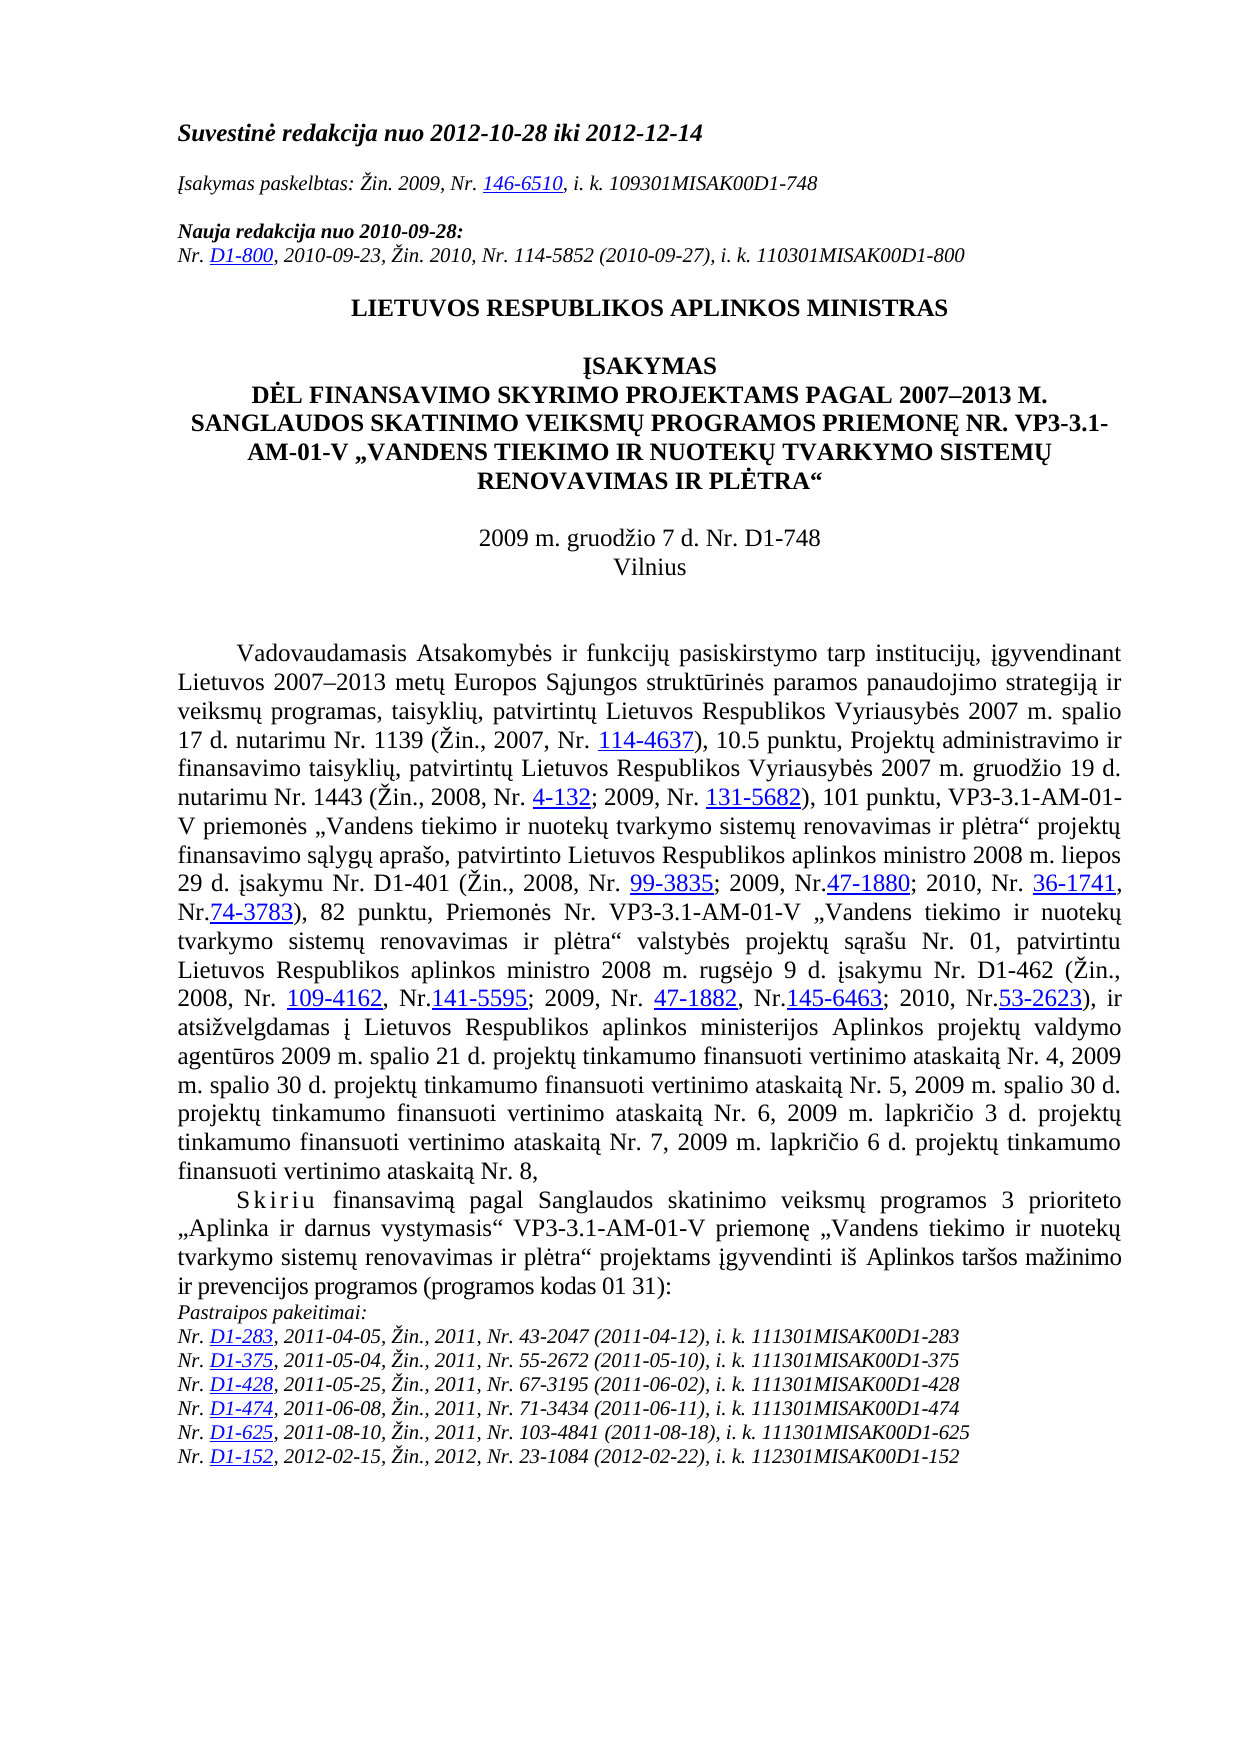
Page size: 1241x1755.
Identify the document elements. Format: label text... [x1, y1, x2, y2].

text Nr. D1-375, 2011-05-04, Žin., 2011, Nr. 55-2672 (2011-05-10), i. k. 111301MISAK00D1-375 [177, 1348, 1122, 1372]
text Įsakymas paskelbtas: Žin. 2009, Nr. 146-6510, i. k. 109301MISAK00D1-748 [177, 171, 1122, 195]
text ĮSAKYMAS [177, 351, 1122, 380]
text Suvestinė redakcija nuo 2012-10-28 iki 2012-12-14 [177, 118, 1122, 147]
text Nr. D1-283, 2011-04-05, Žin., 2011, Nr. 43-2047 (2011-04-12), i. k. 111301MISAK00D1-283 [177, 1324, 1122, 1348]
text Nauja redakcija nuo 2010-09-28: [177, 219, 1122, 243]
text 2009 m. gruodžio 7 d. Nr. D1-748 [177, 523, 1122, 552]
text Vilnius [177, 552, 1122, 581]
text Nr. D1-428, 2011-05-25, Žin., 2011, Nr. 67-3195 (2011-06-02), i. k. 111301MISAK00D1-428 [177, 1372, 1122, 1396]
text Pastraipos pakeitimai: [177, 1300, 1122, 1324]
text Nr. D1-152, 2012-02-15, Žin., 2012, Nr. 23-1084 (2012-02-22), i. k. 112301MISAK00D1-152 [177, 1444, 1122, 1468]
text Nr. D1-800, 2010-09-23, Žin. 2010, Nr. 114-5852 (2010-09-27), i. k. 110301MISAK00D1-800 [177, 243, 1122, 267]
text Nr. D1-474, 2011-06-08, Žin., 2011, Nr. 71-3434 (2011-06-11), i. k. 111301MISAK00D1-474 [177, 1396, 1122, 1420]
text Nr. D1-625, 2011-08-10, Žin., 2011, Nr. 103-4841 (2011-08-18), i. k. 111301MISAK00D1-625 [177, 1420, 1122, 1444]
text Skiriu finansavimą pagal Sanglaudos skatinimo veiksmų programos 3 prioriteto „Aplinka ir darnus vystymasis“ VP3-3.1-AM-01-V priemonę „Vandens tiekimo ir nuotekų tvarkymo sistemų renovavimas ir plėtra“ projektams įgyvendinti iš Aplinkos taršos mažinimo ir prevencijos programos (programos kodas 01 31): [177, 1185, 1122, 1300]
text LIETUVOS RESPUBLIKOS APLINKOS MINISTRAS [177, 293, 1122, 322]
text Vadovaudamasis Atsakomybės ir funkcijų pasiskirstymo tarp institucijų, įgyvendinant Lietuvos 2007–2013 metų Europos Sąjungos struktūrinės paramos panaudojimo strategiją ir veiksmų programas, taisyklių, patvirtintų Lietuvos Respublikos Vyriausybės 2007 m. spalio 17 d. nutarimu Nr. 1139 (Žin., 2007, Nr. 114-4637), 10.5 punktu, Projektų administravimo ir finansavimo taisyklių, patvirtintų Lietuvos Respublikos Vyriausybės 2007 m. gruodžio 19 d. nutarimu Nr. 1443 (Žin., 2008, Nr. 4-132; 2009, Nr. 131-5682), 101 punktu, VP3-3.1-AM-01-V priemonės „Vandens tiekimo ir nuotekų tvarkymo sistemų renovavimas ir plėtra“ projektų finansavimo sąlygų aprašo, patvirtinto Lietuvos Respublikos aplinkos ministro 2008 m. liepos 29 d. įsakymu Nr. D1-401 (Žin., 2008, Nr. 99-3835; 2009, Nr.47-1880; 2010, Nr. 36-1741, Nr.74-3783), 82 punktu, Priemonės Nr. VP3-3.1-AM-01-V „Vandens tiekimo ir nuotekų tvarkymo sistemų renovavimas ir plėtra“ valstybės projektų sąrašu Nr. 01, patvirtintu Lietuvos Respublikos aplinkos ministro 2008 m. rugsėjo 9 d. įsakymu Nr. D1-462 (Žin., 2008, Nr. 109-4162, Nr.141-5595; 2009, Nr. 47-1882, Nr.145-6463; 2010, Nr.53-2623), ir atsižvelgdamas į Lietuvos Respublikos aplinkos ministerijos Aplinkos projektų valdymo agentūros 2009 m. spalio 21 d. projektų tinkamumo finansuoti vertinimo ataskaitą Nr. 4, 2009 m. spalio 30 d. projektų tinkamumo finansuoti vertinimo ataskaitą Nr. 5, 2009 m. spalio 30 d. projektų tinkamumo finansuoti vertinimo ataskaitą Nr. 6, 2009 m. lapkričio 3 d. projektų tinkamumo finansuoti vertinimo ataskaitą Nr. 7, 2009 m. lapkričio 6 d. projektų tinkamumo finansuoti vertinimo ataskaitą Nr. 8, [177, 638, 1122, 1185]
text DĖL FINANSAVIMO SKYRIMO PROJEKTAMS PAGAL 2007–2013 M. SANGLAUDOS SKATINIMO VEIKSMŲ PROGRAMOS PRIEMONĘ Nr. VP3-3.1-AM-01-V „VANDENS TIEKIMO IR NUOTEKŲ TVARKYMO SISTEMŲ RENOVAVIMAS IR PLĖTRA“ [177, 380, 1122, 495]
